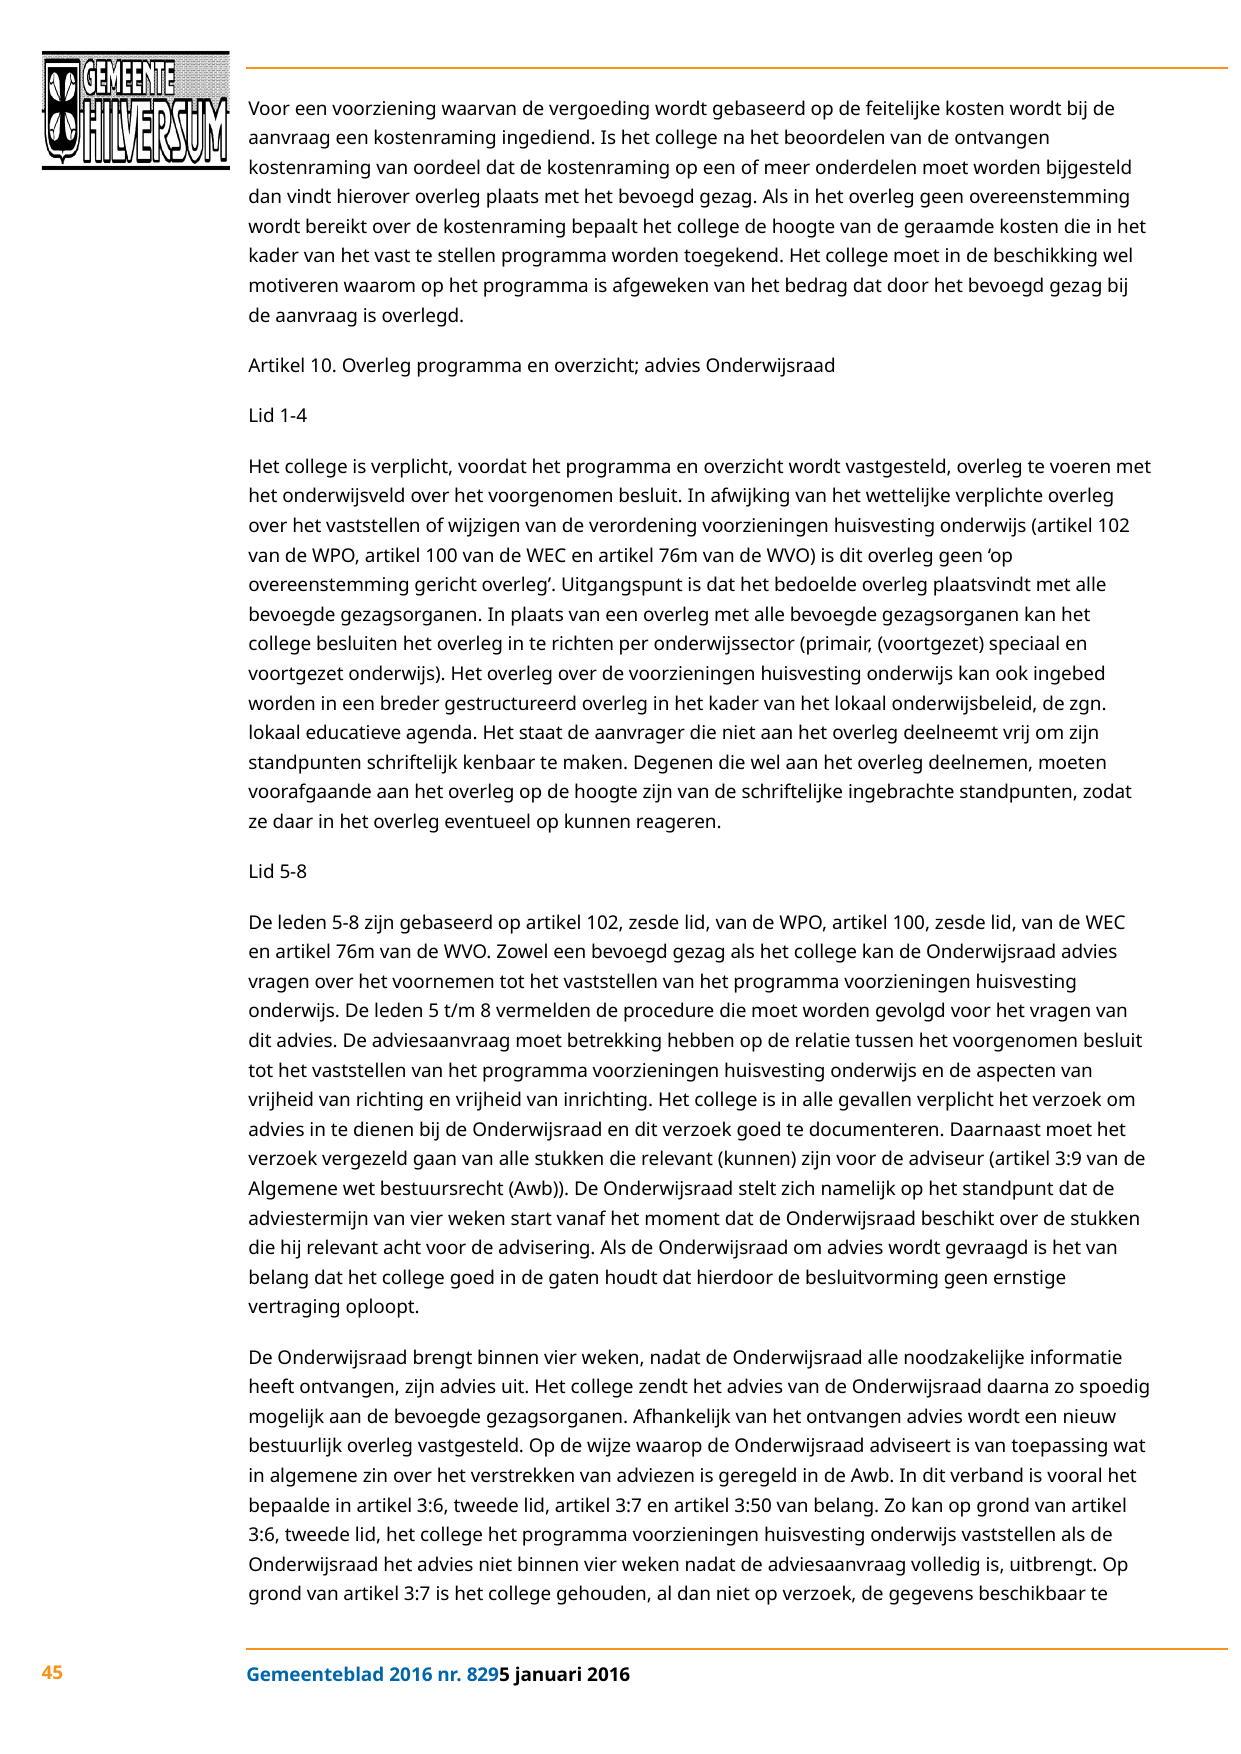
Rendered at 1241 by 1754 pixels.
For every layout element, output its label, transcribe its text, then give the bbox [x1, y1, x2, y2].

text De Onderwijsraad brengt binnen vier weken, nadat de Onderwijsraad alle noodzakelijke informatie heeft ontvangen, zijn advies uit. Het college zendt het advies van de Onderwijsraad daarna zo spoedig mogelijk aan de bevoegde gezagsorganen. Afhankelijk van het ontvangen advies wordt een nieuw bestuurlijk overleg vastgesteld. Op de wijze waarop de Onderwijsraad adviseert is van toepassing wat in algemene zin over het verstrekken van adviezen is geregeld in de Awb. In dit verband is vooral het bepaalde in artikel 3:6, tweede lid, artikel 3:7 en artikel 3:50 van belang. Zo kan op grond van artikel 3:6, tweede lid, het college het programma voorzieningen huisvesting onderwijs vaststellen als de Onderwijsraad het advies niet binnen vier weken nadat de adviesaanvraag volledig is, uitbrengt. Op grond van artikel 3:7 is het college gehouden, al dan niet op verzoek, de gegevens beschikbaar te [248, 1344, 1152, 1606]
text Lid 1-4 [248, 403, 1152, 428]
text Artikel 10. Overleg programma en overzicht; advies Onderwijsraad [248, 352, 1152, 378]
text Lid 5-8 [248, 858, 1152, 884]
text De leden 5-8 zijn gebaseerd op artikel 102, zesde lid, van de WPO, artikel 100, zesde lid, van de WEC en artikel 76m van de WVO. Zowel een bevoegd gezag als het college kan de Onderwijsraad advies vragen over het voornemen tot het vaststellen van het programma voorzieningen huisvesting onderwijs. De leden 5 t/m 8 vermelden de procedure die moet worden gevolgd voor het vragen van dit advies. De adviesaanvraag moet betrekking hebben op de relatie tussen het voorgenomen besluit tot het vaststellen van het programma voorzieningen huisvesting onderwijs en de aspecten van vrijheid van richting en vrijheid van inrichting. Het college is in alle gevallen verplicht het verzoek om advies in te dienen bij de Onderwijsraad en dit verzoek goed te documenteren. Daarnaast moet het verzoek vergezeld gaan van alle stukken die relevant (kunnen) zijn voor de adviseur (artikel 3:9 van de Algemene wet bestuursrecht (Awb)). De Onderwijsraad stelt zich namelijk op het standpunt dat de adviestermijn van vier weken start vanaf het moment dat de Onderwijsraad beschikt over de stukken die hij relevant acht voor de advisering. Als de Onderwijsraad om advies wordt gevraagd is het van belang dat het college goed in de gaten houdt dat hierdoor de besluitvorming geen ernstige vertraging oploopt. [248, 909, 1152, 1319]
picture [41, 47, 231, 172]
text Voor een voorziening waarvan de vergoeding wordt gebaseerd op de feitelijke kosten wordt bij de aanvraag een kostenraming ingediend. Is het college na het beoordelen van de ontvangen kostenraming van oordeel dat de kostenraming op een of meer onderdelen moet worden bijgesteld dan vindt hierover overleg plaats met het bevoegd gezag. Als in het overleg geen overeenstemming wordt bereikt over de kostenraming bepaalt het college de hoogte van de geraamde kosten die in het kader van het vast te stellen programma worden toegekend. Het college moet in de beschikking wel motiveren waarom op het programma is afgeweken van het bedrag dat door het bevoegd gezag bij de aanvraag is overlegd. [248, 95, 1152, 328]
text Het college is verplicht, voordat het programma en overzicht wordt vastgesteld, overleg te voeren met het onderwijsveld over het voorgenomen besluit. In afwijking van het wettelijke verplichte overleg over het vaststellen of wijzigen van de verordening voorzieningen huisvesting onderwijs (artikel 102 van de WPO, artikel 100 van de WEC en artikel 76m van de WVO) is dit overleg geen ‘op overeenstemming gericht overleg’. Uitgangspunt is dat het bedoelde overleg plaatsvindt met alle bevoegde gezagsorganen. In plaats van een overleg met alle bevoegde gezagsorganen kan het college besluiten het overleg in te richten per onderwijssector (primair, (voortgezet) speciaal en voortgezet onderwijs). Het overleg over de voorzieningen huisvesting onderwijs kan ook ingebed worden in een breder gestructureerd overleg in het kader van het lokaal onderwijsbeleid, de zgn. lokaal educatieve agenda. Het staat de aanvrager die niet aan het overleg deelneemt vrij om zijn standpunten schriftelijk kenbaar te maken. Degenen die wel aan het overleg deelnemen, moeten voorafgaande aan het overleg op de hoogte zijn van de schriftelijke ingebrachte standpunten, zodat ze daar in het overleg eventueel op kunnen reageren. [248, 453, 1152, 834]
